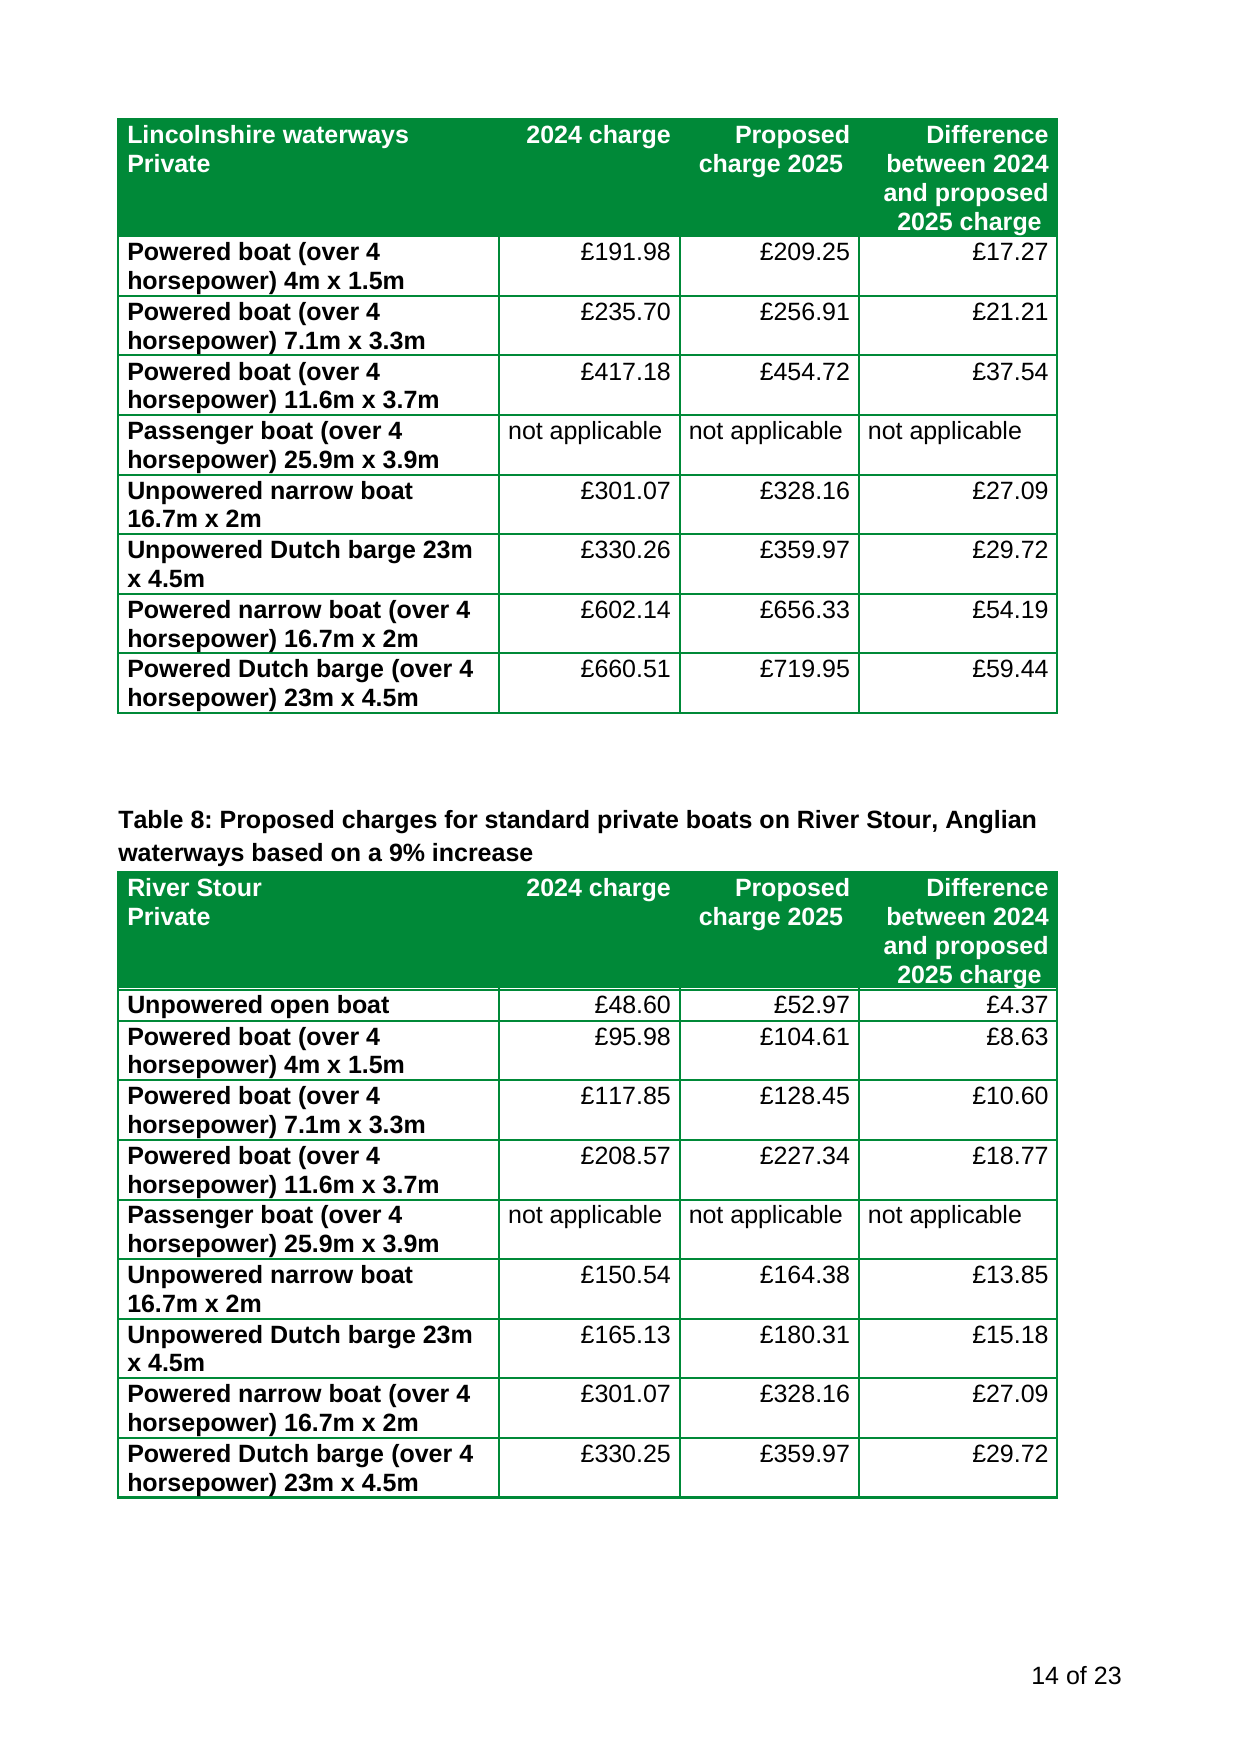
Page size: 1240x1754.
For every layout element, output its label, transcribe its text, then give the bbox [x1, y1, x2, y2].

table_cell £656.33 [681, 595, 858, 652]
table_cell Powered boat (over 4 horsepower) 4m x 1.5m [119, 1022, 498, 1079]
table_cell Unpowered narrow boat 16.7m x 2m [119, 476, 498, 533]
table_cell £191.98 [500, 237, 679, 295]
table_cell £328.16 [681, 476, 858, 533]
table_cell Unpowered Dutch barge 23m x 4.5m [119, 535, 498, 593]
table_cell £180.31 [681, 1320, 858, 1377]
table_header Proposed charge 2025 [681, 120, 858, 235]
table_cell not applicable [681, 416, 858, 473]
table_cell £164.38 [681, 1260, 858, 1318]
table_cell £330.26 [500, 535, 679, 593]
table_cell Passenger boat (over 4 horsepower) 25.9m x 3.9m [119, 1201, 498, 1258]
subtitle Table 8: Proposed charges for standard private boats on River Stour, Anglian waterways based on a 9% increase [118, 805, 1121, 867]
table_cell Unpowered narrow boat 16.7m x 2m [119, 1260, 498, 1318]
table_cell £95.98 [500, 1022, 679, 1079]
table_cell Powered boat (over 4 horsepower) 11.6m x 3.7m [119, 356, 498, 414]
table_cell £104.61 [681, 1022, 858, 1079]
table_cell £454.72 [681, 356, 858, 414]
table_cell £417.18 [500, 356, 679, 414]
table_cell £301.07 [500, 1379, 679, 1437]
table_header Difference between 2024 and proposed 2025 charge [860, 120, 1056, 235]
table_cell £48.60 [500, 991, 679, 1020]
table_cell £37.54 [860, 356, 1056, 414]
table_cell £54.19 [860, 595, 1056, 652]
table_cell not applicable [500, 1201, 679, 1258]
table_cell Powered Dutch barge (over 4 horsepower) 23m x 4.5m [119, 654, 498, 712]
table_cell £52.97 [681, 991, 858, 1020]
table_header River Stour Private [119, 874, 498, 988]
table_header Difference between 2024 and proposed 2025 charge [860, 874, 1056, 988]
table_cell not applicable [860, 1201, 1056, 1258]
table_cell £17.27 [860, 237, 1056, 295]
table_cell £18.77 [860, 1141, 1056, 1198]
table_cell £330.25 [500, 1439, 679, 1496]
table_cell £660.51 [500, 654, 679, 712]
table_cell Powered Dutch barge (over 4 horsepower) 23m x 4.5m [119, 1439, 498, 1496]
table_cell £59.44 [860, 654, 1056, 712]
table_cell Powered narrow boat (over 4 horsepower) 16.7m x 2m [119, 1379, 498, 1437]
table_header Proposed charge 2025 [681, 874, 858, 988]
table_header 2024 charge [500, 874, 679, 988]
table_cell £117.85 [500, 1081, 679, 1139]
table_cell Powered boat (over 4 horsepower) 7.1m x 3.3m [119, 1081, 498, 1139]
table_cell £15.18 [860, 1320, 1056, 1377]
table_cell not applicable [500, 416, 679, 473]
table_cell £602.14 [500, 595, 679, 652]
table_cell £256.91 [681, 297, 858, 354]
table_cell £165.13 [500, 1320, 679, 1377]
table_cell £29.72 [860, 535, 1056, 593]
table_cell £359.97 [681, 535, 858, 593]
table_cell not applicable [681, 1201, 858, 1258]
table_cell £209.25 [681, 237, 858, 295]
table_cell Powered boat (over 4 horsepower) 4m x 1.5m [119, 237, 498, 295]
table_cell £21.21 [860, 297, 1056, 354]
table_cell not applicable [860, 416, 1056, 473]
table_cell £359.97 [681, 1439, 858, 1496]
table_cell Unpowered Dutch barge 23m x 4.5m [119, 1320, 498, 1377]
table_cell £29.72 [860, 1439, 1056, 1496]
table_cell £301.07 [500, 476, 679, 533]
table_header Lincolnshire waterways Private [119, 120, 498, 235]
table_cell £27.09 [860, 1379, 1056, 1437]
table_cell Powered boat (over 4 horsepower) 7.1m x 3.3m [119, 297, 498, 354]
table_cell £10.60 [860, 1081, 1056, 1139]
table_cell Powered boat (over 4 horsepower) 11.6m x 3.7m [119, 1141, 498, 1198]
table_header 2024 charge [500, 120, 679, 235]
table_cell £13.85 [860, 1260, 1056, 1318]
table_cell £719.95 [681, 654, 858, 712]
table_cell £27.09 [860, 476, 1056, 533]
table_cell £150.54 [500, 1260, 679, 1318]
table_cell £328.16 [681, 1379, 858, 1437]
table_cell Passenger boat (over 4 horsepower) 25.9m x 3.9m [119, 416, 498, 473]
table_cell £208.57 [500, 1141, 679, 1198]
table_cell £4.37 [860, 991, 1056, 1020]
table_cell £227.34 [681, 1141, 858, 1198]
table_cell £235.70 [500, 297, 679, 354]
table_cell Powered narrow boat (over 4 horsepower) 16.7m x 2m [119, 595, 498, 652]
table_cell Unpowered open boat [119, 991, 498, 1020]
table_cell £8.63 [860, 1022, 1056, 1079]
table_cell £128.45 [681, 1081, 858, 1139]
